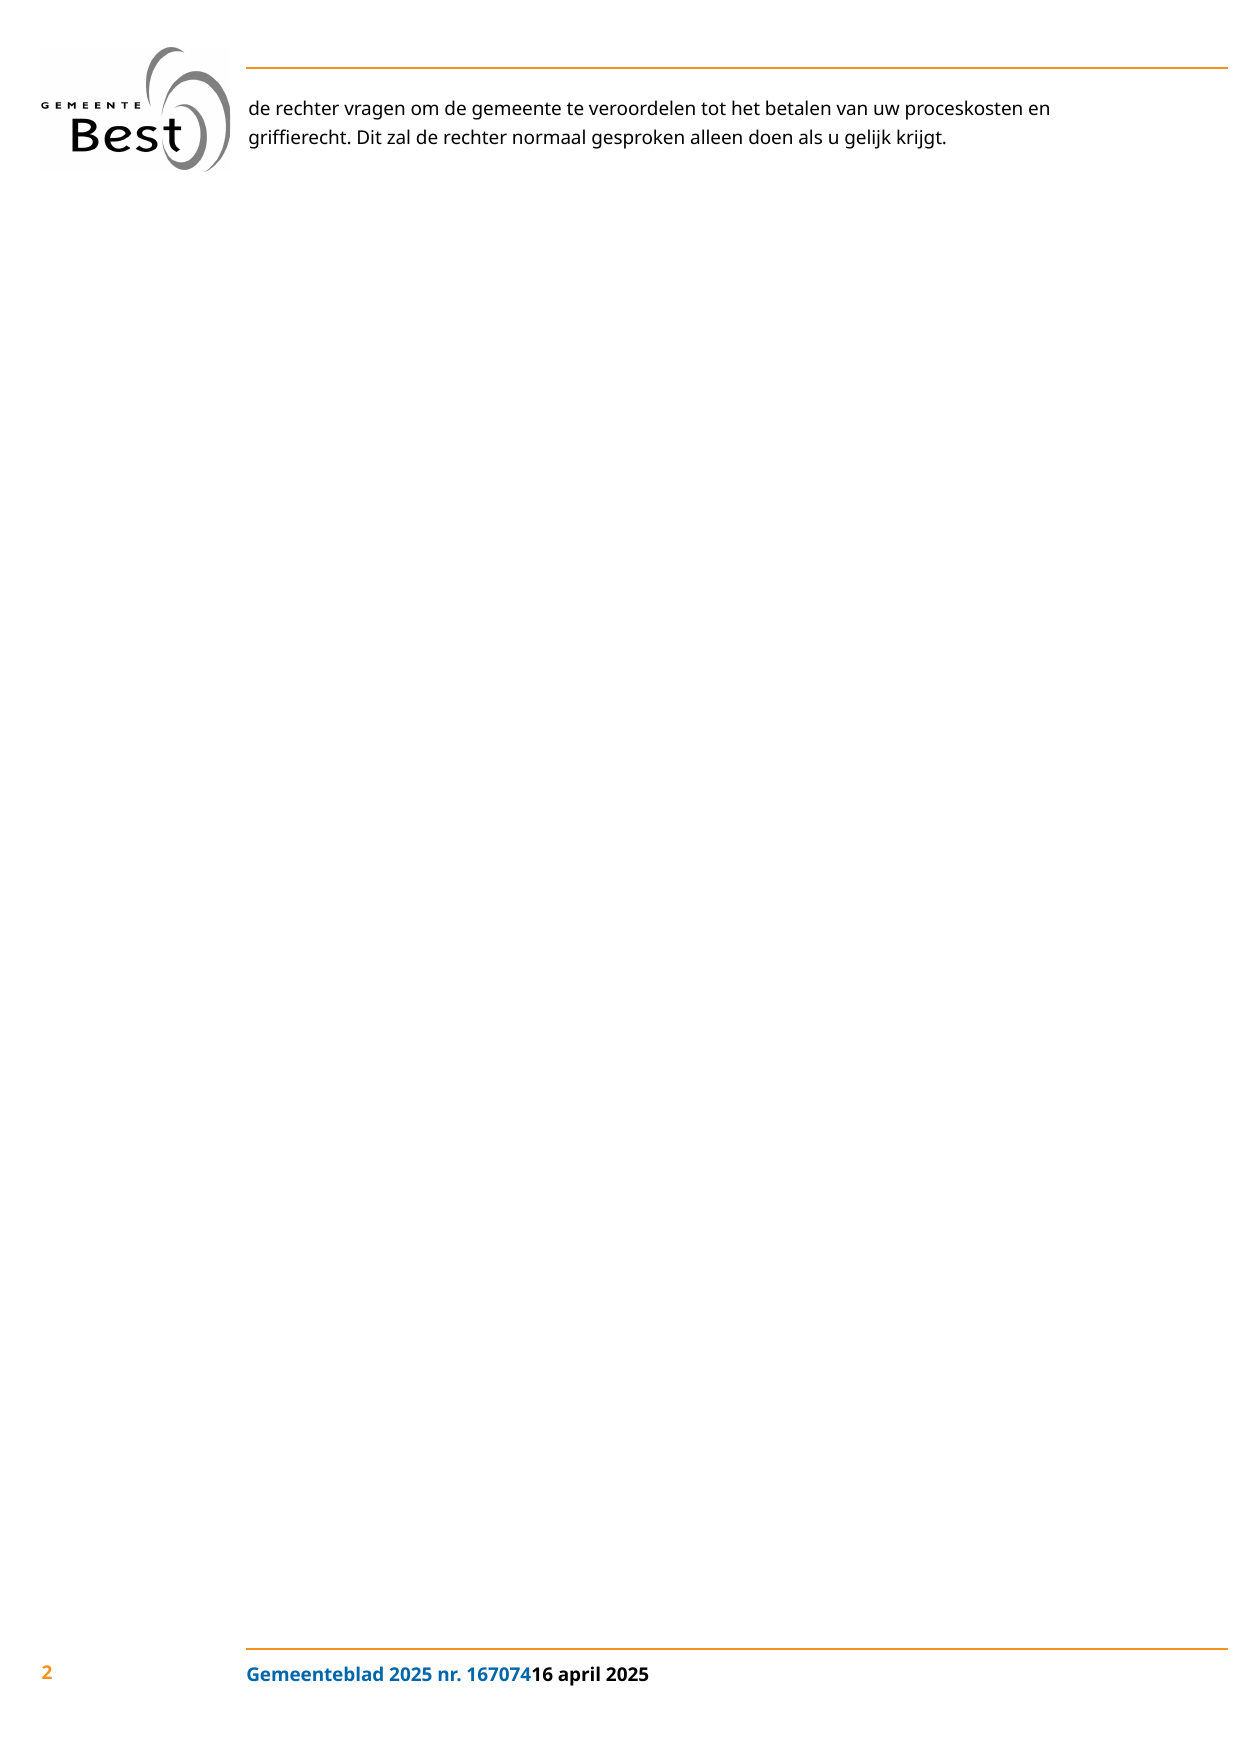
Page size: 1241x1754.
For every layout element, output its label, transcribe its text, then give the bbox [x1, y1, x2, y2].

picture [41, 47, 231, 172]
text de rechter vragen om de gemeente te veroordelen tot het betalen van uw proceskosten en griffierecht. Dit zal de rechter normaal gesproken alleen doen als u gelijk krijgt. [248, 95, 1152, 150]
